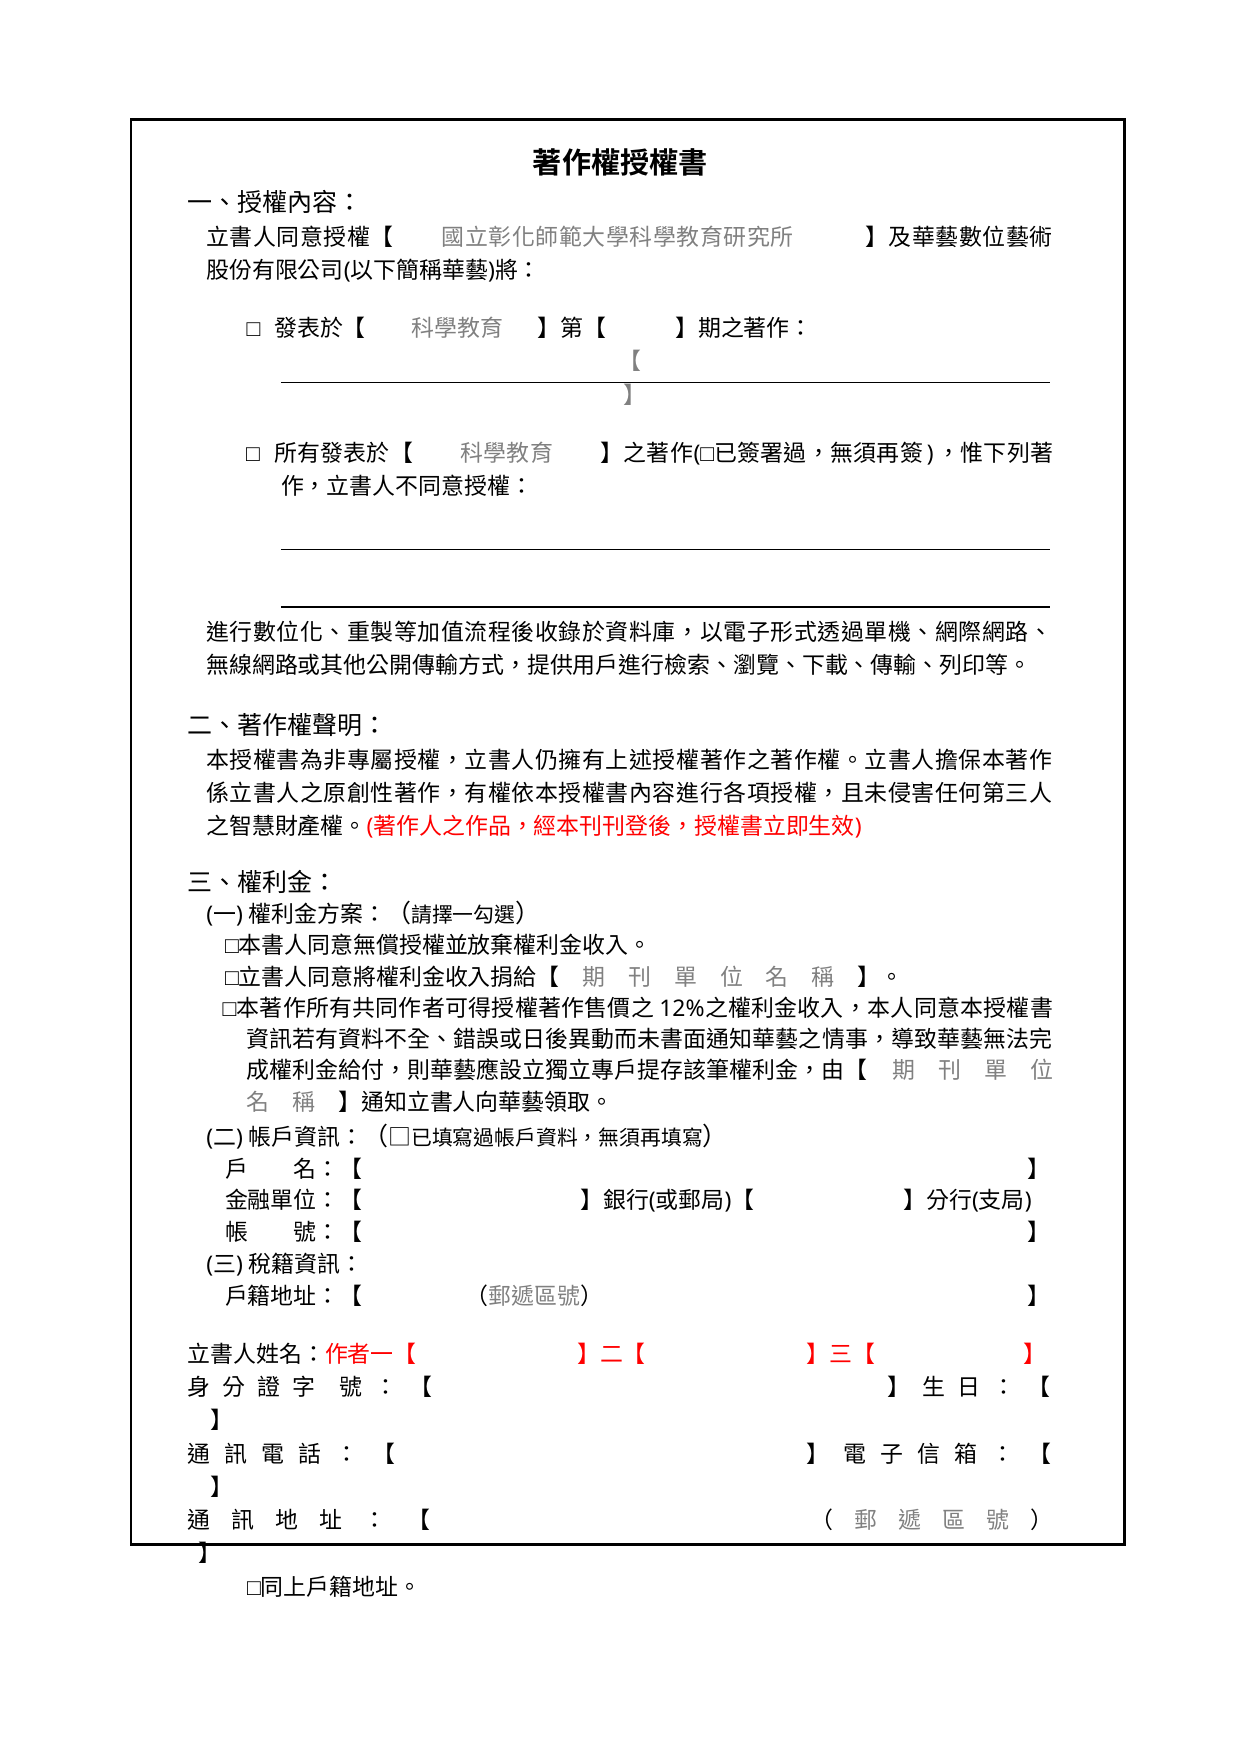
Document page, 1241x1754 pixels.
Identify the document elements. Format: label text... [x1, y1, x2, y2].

text 立書­人姓名：作者一【 】二【 】三【 】 [187, 1336, 1053, 1369]
text (一) 權利金方案：（請擇一勾選） [206, 897, 1053, 929]
text 一、授權內容： [187, 182, 1053, 218]
text 二、著作權聲明： [187, 705, 1053, 741]
text (三) 稅籍資訊： [206, 1246, 1053, 1279]
text 著作權授權書 [187, 121, 1053, 182]
text □ 所有發表於【 科學教育 】之著作(□已簽署過，無須再簽)，惟下列著作，立書人不同意授權： [246, 435, 1053, 501]
text (二) 帳戶資訊：（□已填寫過帳戶資料，無須再填寫） [206, 1116, 1053, 1152]
text 通訊地址：【 （郵遞區號） [187, 1502, 1053, 1543]
text 本授權書為非專屬授權，立書人仍擁有上述授權著作之著作權。立書人擔保本著作係立書人之原創性著作，有權依本授權書內容進行各項授權，且未侵害任何第三人之智慧財產權。(著作人之作品，經本刊刊登後，授權書立即生效) [206, 741, 1053, 841]
text 金融單位：【 】銀行(或郵局)【 】分行(支局) [225, 1184, 1053, 1215]
text 通訊電話：【 】電子信箱：【 】 [187, 1436, 1053, 1502]
text 戶籍地址：【 （郵遞區號） 】 [225, 1279, 1053, 1311]
text □ 發表於【 科學教育 】第【 】期之著作： [246, 310, 1053, 343]
text □本著作所有共同作者可得授權著作售價之12%之權利金收入，本人同意本授權書資訊若有資料不全、錯誤或日後異動而未書面通知華藝之情事，導致華藝無法完成權利金給付，則華藝應設立獨立專戶提存該筆權利金，由【 期 刊 單 位 名 稱 】通知立書人向華藝領取。 [222, 991, 1053, 1116]
text □本書人同意無償授權並放棄權利金收入。 [225, 929, 1053, 960]
text 三、權利金： [187, 866, 1053, 897]
text 進行數位化、重製等加值流程後收錄於資料庫，以電子形式透過單機、網際網路、無線網路或其他公開傳輸方式，提供用戶進行檢索、瀏覽、下載、傳輸、列印等。 [206, 614, 1053, 680]
text □立書人同意將權利金收入捐給【 期 刊 單 位 名 稱 】。 [225, 960, 1053, 991]
text 【 】 [206, 343, 1053, 410]
text 立書人同意授權【 國立彰化師範大學科學教育研究所 】及華藝數位藝術股份有限公司(以下簡稱華藝)將： [206, 218, 1053, 285]
text □同上戶籍地址。 [187, 1568, 1053, 1602]
text 】 [187, 1546, 1053, 1568]
text 帳 號：【 】 [225, 1215, 1053, 1246]
text 身分證字­號：【 】生日：【 】 [187, 1369, 1053, 1436]
text 戶 名：【 】 [225, 1152, 1053, 1184]
